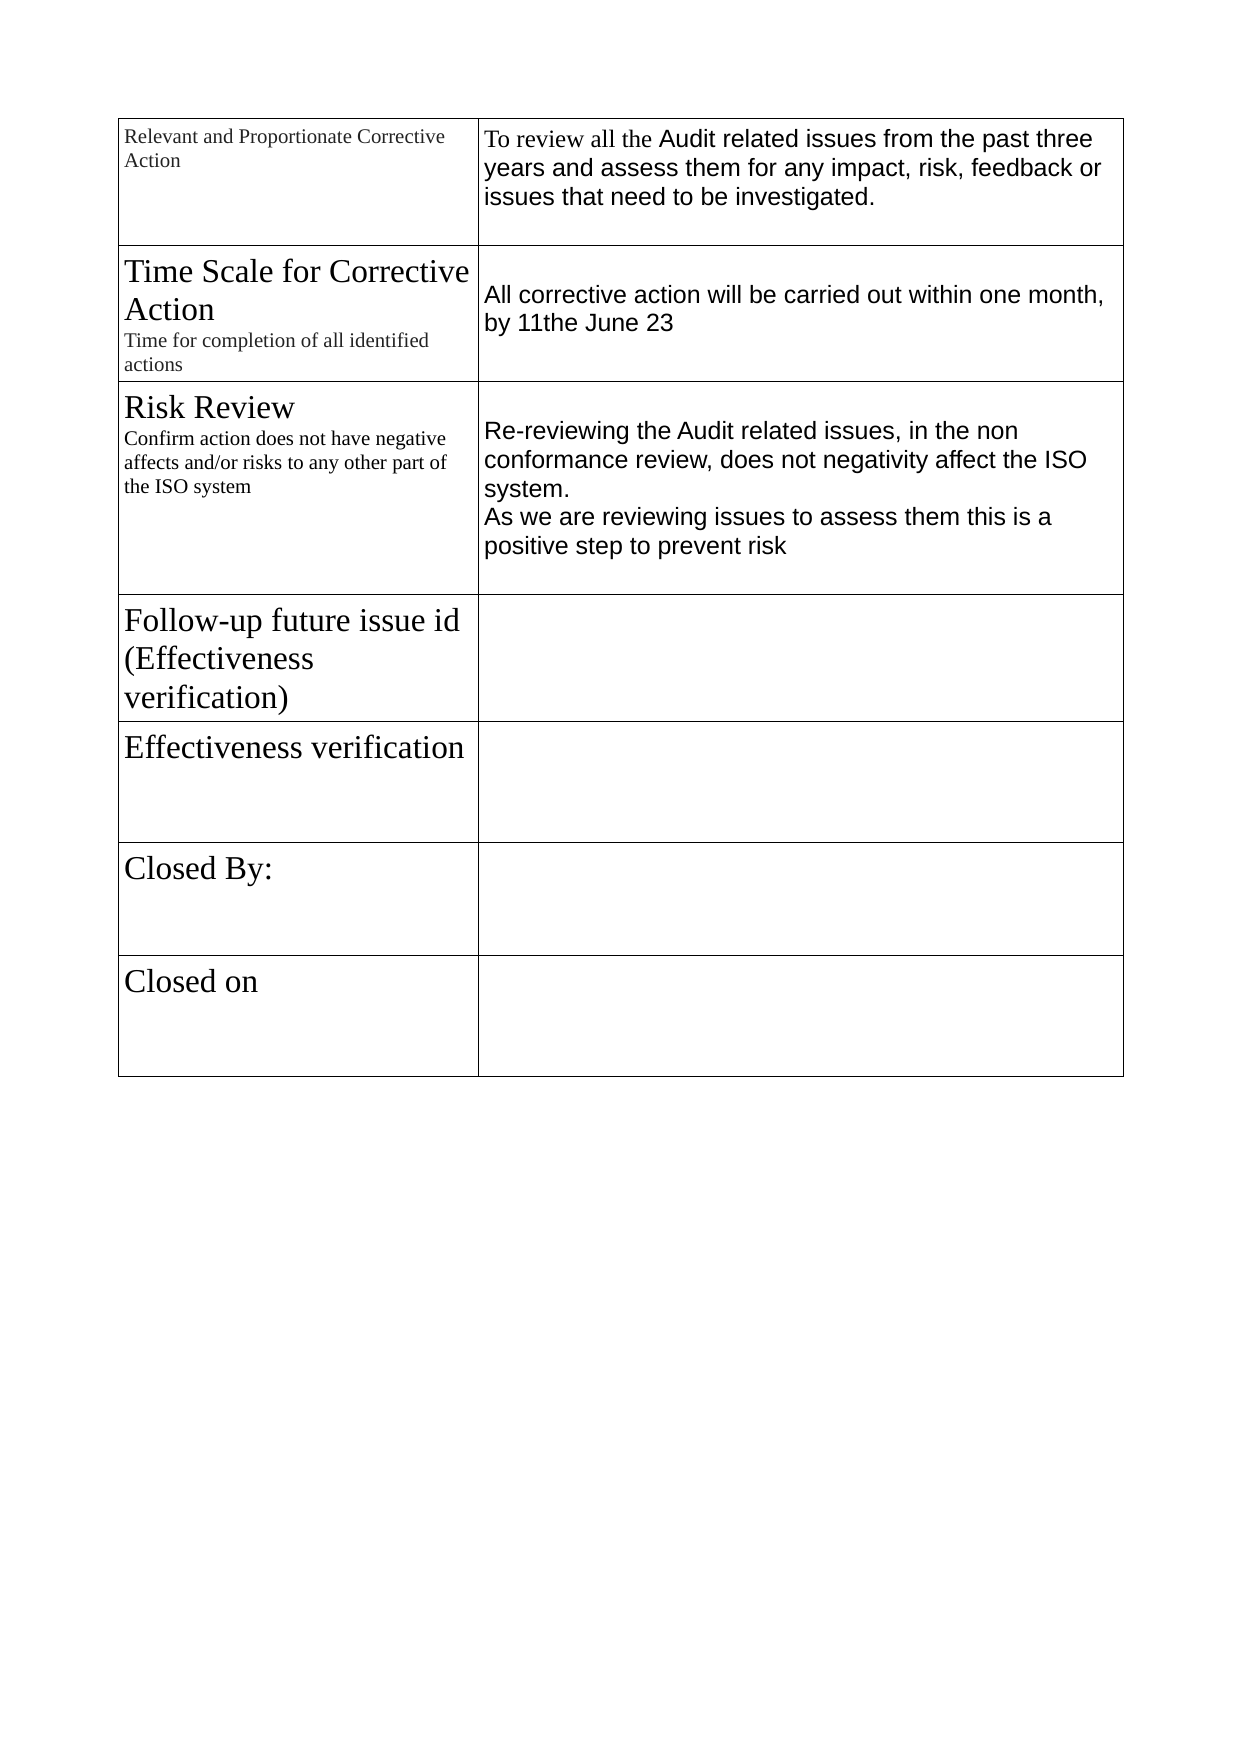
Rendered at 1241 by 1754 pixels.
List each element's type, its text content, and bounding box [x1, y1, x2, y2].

table_cell [479, 843, 1123, 955]
table_cell Closed on [119, 956, 478, 1076]
table_cell Risk Review Confirm action does not have negative affects and/or risks to any other part of the ISO system [119, 382, 478, 594]
table_cell [479, 722, 1123, 842]
table_cell Effectiveness verification [119, 722, 478, 842]
table_cell Re-reviewing the Audit related issues, in the non conformance review, does not negativity affect the ISO system. As we are reviewing issues to assess them this is a positive step to prevent risk [479, 382, 1123, 594]
table_cell All corrective action will be carried out within one month, by 11the June 23 [479, 246, 1123, 381]
table_cell Relevant and Proportionate Corrective Action [119, 119, 478, 245]
table_cell Follow-up future issue id (Effectiveness verification) [119, 595, 478, 721]
table_cell To review all the Audit related issues from the past three years and assess them for any impact, risk, feedback or issues that need to be investigated. [479, 119, 1123, 245]
table_cell [479, 595, 1123, 721]
table_cell Closed By: [119, 843, 478, 955]
table_cell [479, 956, 1123, 1076]
table_cell Time Scale for Corrective Action Time for completion of all identified actions [119, 246, 478, 381]
